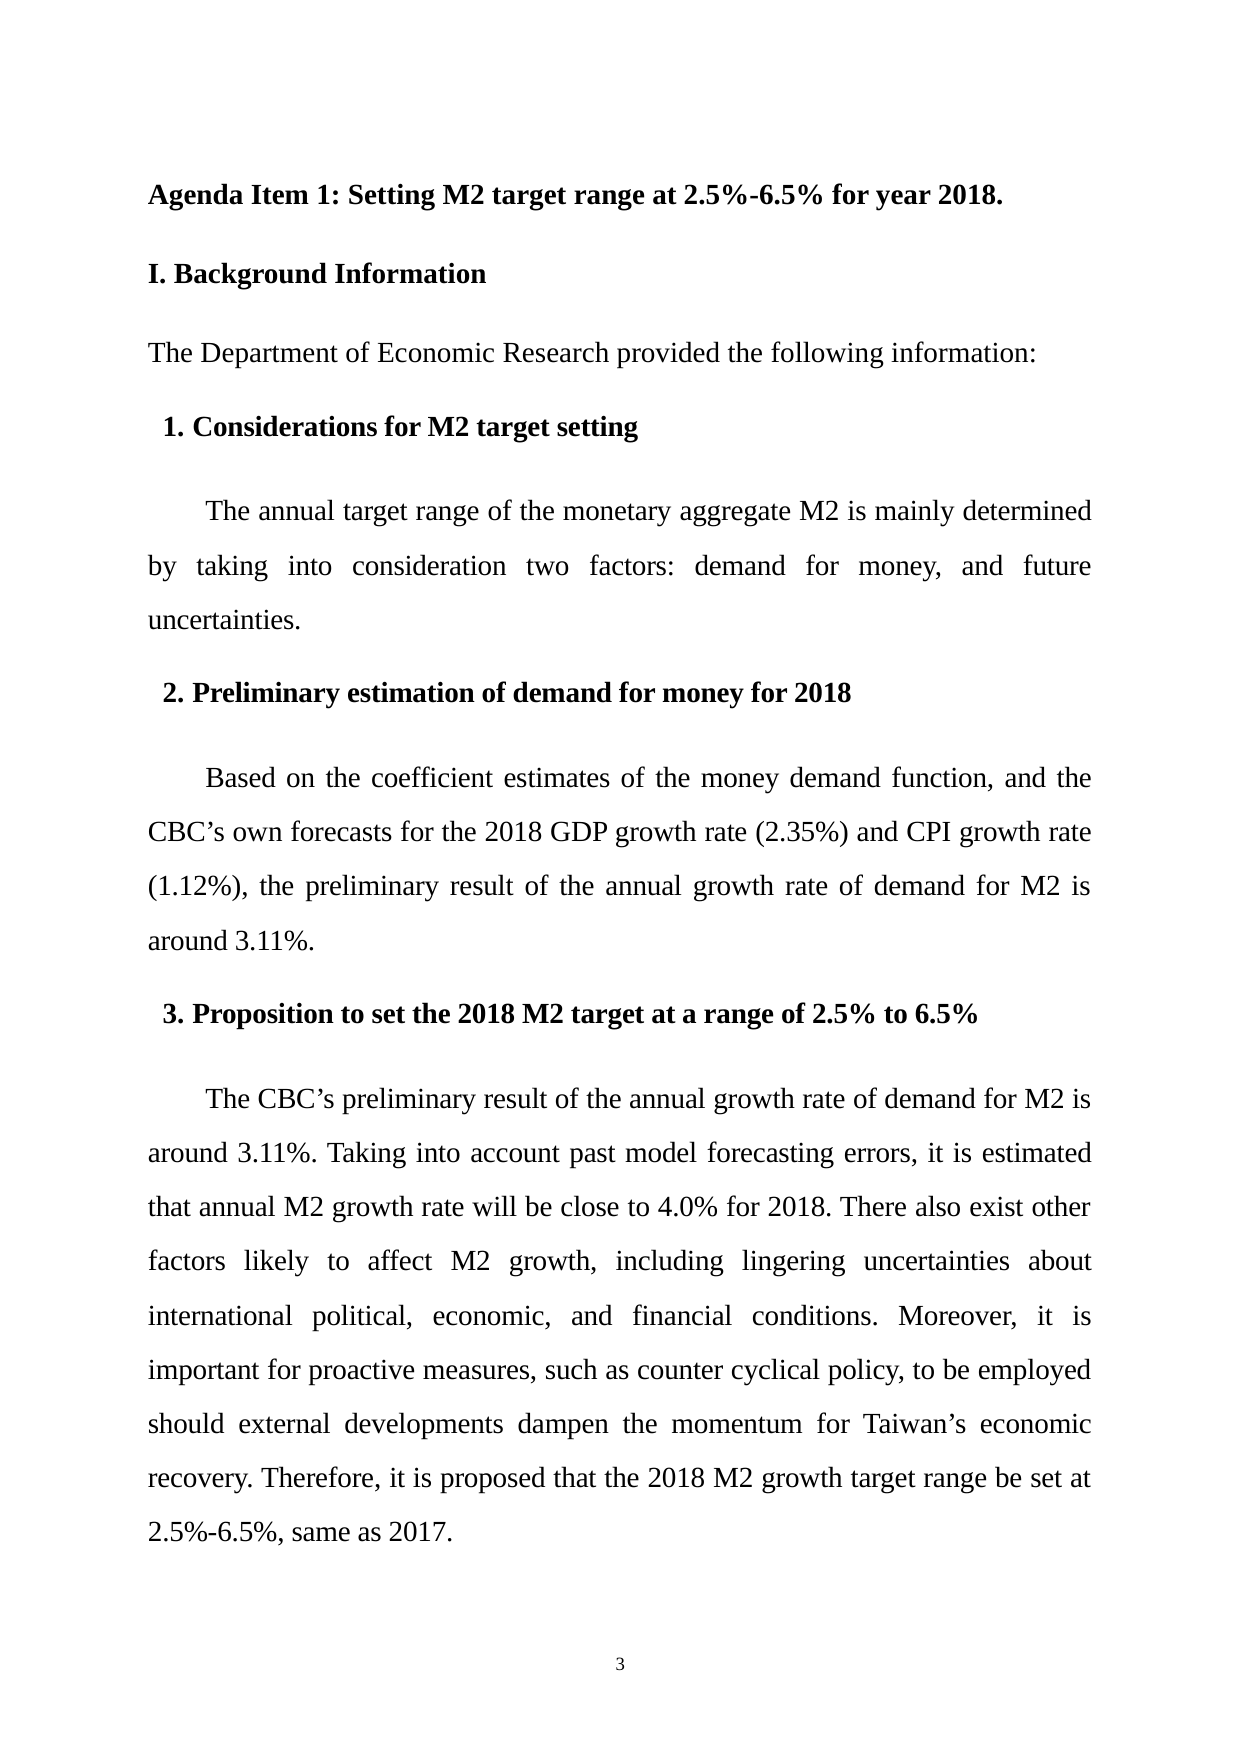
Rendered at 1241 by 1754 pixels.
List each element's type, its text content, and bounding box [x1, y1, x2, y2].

list Proposition to set the 2018 M2 target at a range of 2.5% to 6.5% [162, 986, 1092, 1040]
text Based on the coefficient estimates of the money demand function, and the CBC’s own forecasts for the 2018 GDP growth rate (2.35%) and CPI growth rate (1.12%), the preliminary result of the annual growth rate of demand for M2 is around 3.11%. [148, 744, 1092, 961]
text The Department of Economic Research provided the following information: [148, 319, 1092, 373]
list Preliminary estimation of demand for money for 2018 [162, 665, 1092, 719]
text Agenda Item 1: Setting M2 target range at 2.5%-6.5% for year 2018. [148, 161, 1092, 215]
text The annual target range of the monetary aggregate M2 is mainly determined by taking into consideration two factors: demand for money, and future uncertainties. [148, 477, 1092, 640]
list Considerations for M2 target setting [162, 398, 1092, 452]
text I. Background Information [148, 240, 1092, 294]
text The CBC’s preliminary result of the annual growth rate of demand for M2 is around 3.11%. Taking into account past model forecasting errors, it is estimated that annual M2 growth rate will be close to 4.0% for 2018. There also exist other factors likely to affect M2 growth, including lingering uncertainties about international political, economic, and financial conditions. Moreover, it is important for proactive measures, such as counter cyclical policy, to be employed should external developments dampen the momentum for Taiwan’s economic recovery. Therefore, it is proposed that the 2018 M2 growth target range be set at 2.5%-6.5%, same as 2017. [148, 1065, 1092, 1552]
